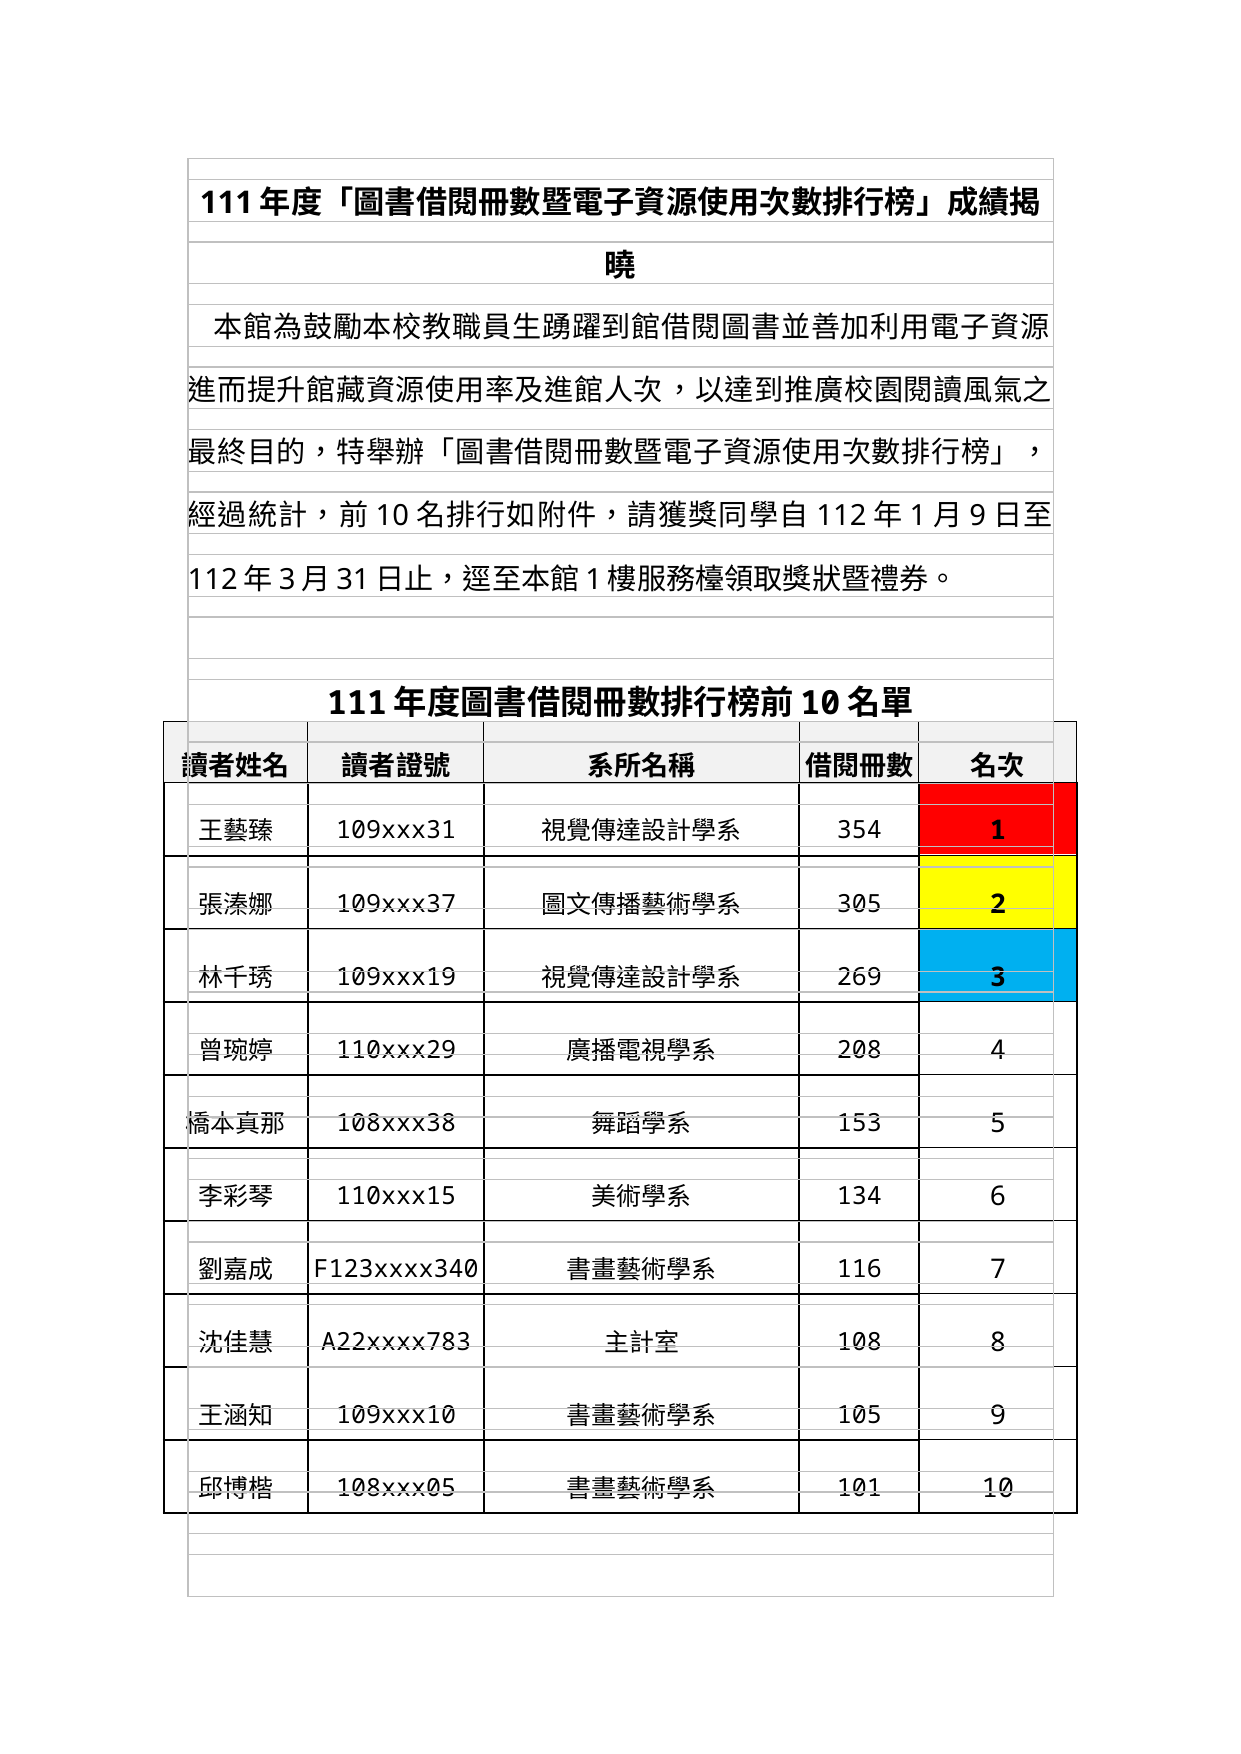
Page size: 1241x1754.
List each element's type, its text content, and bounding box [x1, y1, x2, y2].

table_header [919, 722, 1053, 741]
table_cell 4 [920, 1002, 1053, 1033]
text 本館為鼓勵本校教職員生踴躍到館借閱圖書並善加利用電子資源，進而提升館藏資源使用率及進館人次，以達到推廣校園閱讀風氣之最終目的，特舉辦「圖書借閱冊數暨電子資源使用次數排行榜」，經過統計，前10名排行如附件，請獲獎同學自112年1月9日至112年3月31日止，逕至本館1樓服務檯領取獎狀暨禮券。 [189, 347, 1053, 366]
table_cell 2 [920, 856, 1053, 866]
text 本館為鼓勵本校教職員生踴躍到館借閱圖書並善加利用電子資源，進而提升館藏資源使用率及進館人次，以達到推廣校園閱讀風氣之最終目的，特舉辦「圖書借閱冊數暨電子資源使用次數排行榜」，經過統計，前10名排行如附件，請獲獎同學自112年1月9日至112年3月31日止，逕至本館1樓服務檯領取獎狀暨禮券。 [189, 368, 1053, 408]
table_cell 6 [920, 1180, 1053, 1220]
table_header 讀者姓名 [189, 722, 307, 741]
text 本館為鼓勵本校教職員生踴躍到館借閱圖書並善加利用電子資源，進而提升館藏資源使用率及進館人次，以達到推廣校園閱讀風氣之最終目的，特舉辦「圖書借閱冊數暨電子資源使用次數排行榜」，經過統計，前10名排行如附件，請獲獎同學自112年1月9日至112年3月31日止，逕至本館1樓服務檯領取獎狀暨禮券。 [189, 493, 1053, 533]
table_cell 視覺傳達設計學系 [485, 805, 798, 846]
table_cell 10 [1004, 1483, 1009, 1491]
table_cell 主計室 [485, 1295, 798, 1304]
table_cell [309, 847, 483, 854]
table_cell 5 [920, 1097, 1053, 1116]
table_cell 橋本真那 [189, 1097, 307, 1116]
table_cell [189, 784, 307, 804]
table_cell 林千琇 [189, 930, 307, 971]
table_cell [485, 1076, 798, 1096]
table_cell [189, 1430, 307, 1439]
table_cell [189, 1284, 307, 1293]
table_cell [920, 1159, 1053, 1179]
table_cell 書畫藝術學系 [485, 1472, 798, 1491]
table_cell 廣播電視學系 [485, 1055, 798, 1074]
table_cell [485, 784, 798, 804]
table_cell 2 [920, 868, 1053, 908]
table_header [308, 722, 483, 741]
table_cell 4 [920, 1034, 1053, 1054]
table_cell 8 [1054, 1294, 1076, 1366]
table_cell 9 [920, 1430, 1053, 1439]
table_cell 橋本真那 [165, 1076, 187, 1147]
table_cell 邱博楷 [165, 1441, 187, 1512]
table_cell 109xxx19 [309, 972, 483, 991]
table_cell [485, 1097, 798, 1116]
table_cell 208 [800, 1034, 918, 1054]
table_cell 109xxx31 [309, 805, 483, 846]
table_cell 9 [1054, 1367, 1076, 1439]
table_cell [800, 847, 918, 854]
table_cell 10 [920, 1493, 1053, 1512]
table_cell 曾琬婷 [189, 1003, 307, 1033]
table_cell 5 [920, 1075, 1053, 1096]
table_cell [165, 1368, 187, 1439]
text [189, 159, 1053, 179]
text 本館為鼓勵本校教職員生踴躍到館借閱圖書並善加利用電子資源，進而提升館藏資源使用率及進館人次，以達到推廣校園閱讀風氣之最終目的，特舉辦「圖書借閱冊數暨電子資源使用次數排行榜」，經過統計，前10名排行如附件，請獲獎同學自112年1月9日至112年3月31日止，逕至本館1樓服務檯領取獎狀暨禮券。 [189, 472, 1053, 491]
table_cell 劉嘉成 [189, 1243, 307, 1283]
table_cell A22xxxx783 [309, 1295, 483, 1304]
table_cell 269 [800, 930, 918, 971]
table_cell 3 [920, 993, 1053, 1001]
table_cell 橋本真那 [189, 1076, 307, 1096]
table_cell 108 [800, 1347, 918, 1366]
table_cell [920, 847, 1053, 854]
table_cell 張溱娜 [165, 857, 187, 928]
table_cell 101 [800, 1472, 918, 1491]
table_cell 109xxx37 [309, 909, 483, 928]
table_cell 305 [800, 868, 918, 908]
table_cell A22xxxx783 [309, 1347, 483, 1366]
table_cell 105 [856, 1411, 862, 1421]
table_cell 橋本真那 [189, 1118, 307, 1147]
table_cell 張溱娜 [189, 868, 307, 908]
table_header 借閱冊數 [800, 743, 918, 782]
table_cell 153 [800, 1076, 918, 1096]
table_header 系所名稱 [484, 743, 799, 782]
table_cell [309, 784, 483, 804]
table_cell 沈佳慧 [189, 1305, 307, 1346]
table_header 名次 [919, 743, 1053, 782]
table_cell [189, 847, 307, 854]
table_cell [309, 1149, 483, 1158]
table_cell 305 [800, 857, 918, 866]
table_cell 張溱娜 [189, 857, 307, 866]
table_cell [920, 1284, 1053, 1293]
table_cell 沈佳慧 [189, 1347, 307, 1366]
table_cell 8 [994, 1333, 1000, 1340]
table_cell 108xxx38 [309, 1076, 483, 1096]
table_cell 廣播電視學系 [485, 1003, 798, 1033]
table_cell 邱博楷 [189, 1441, 307, 1471]
table_cell [1054, 1148, 1076, 1220]
table_cell 110xxx29 [309, 1003, 483, 1033]
table_cell 101 [800, 1493, 918, 1512]
table_cell 4 [920, 1055, 1053, 1074]
table_cell [165, 1149, 187, 1220]
table_cell 208 [800, 1055, 918, 1074]
table_cell 108xxx05 [309, 1493, 483, 1512]
table_cell [309, 1159, 483, 1179]
table_cell 8 [920, 1347, 1053, 1366]
table_cell 視覺傳達設計學系 [485, 972, 798, 991]
table_cell 張溱娜 [189, 909, 307, 928]
table_cell 書畫藝術學系 [485, 1409, 798, 1429]
table_cell 10 [920, 1472, 1053, 1491]
table_cell 153 [800, 1097, 918, 1116]
text 本館為鼓勵本校教職員生踴躍到館借閱圖書並善加利用電子資源，進而提升館藏資源使用率及進館人次，以達到推廣校園閱讀風氣之最終目的，特舉辦「圖書借閱冊數暨電子資源使用次數排行榜」，經過統計，前10名排行如附件，請獲獎同學自112年1月9日至112年3月31日止，逕至本館1樓服務檯領取獎狀暨禮券。 [189, 409, 1053, 429]
text 本館為鼓勵本校教職員生踴躍到館借閱圖書並善加利用電子資源，進而提升館藏資源使用率及進館人次，以達到推廣校園閱讀風氣之最終目的，特舉辦「圖書借閱冊數暨電子資源使用次數排行榜」，經過統計，前10名排行如附件，請獲獎同學自112年1月9日至112年3月31日止，逕至本館1樓服務檯領取獎狀暨禮券。 [189, 534, 1053, 554]
table_cell 105 [800, 1368, 918, 1408]
table_cell [189, 1222, 307, 1241]
table_cell 109xxx37 [309, 857, 483, 866]
table_cell 9 [993, 1409, 1001, 1415]
table_cell 108 [800, 1305, 918, 1346]
table_cell 邱博楷 [189, 1472, 307, 1491]
table_cell 208 [800, 1003, 918, 1033]
table_cell 美術學系 [485, 1180, 798, 1220]
table_cell 109xxx10 [309, 1368, 483, 1408]
table_cell 王涵知 [189, 1409, 307, 1429]
table_cell 269 [800, 972, 918, 991]
table_cell 圖文傳播藝術學系 [485, 868, 798, 908]
table_cell [800, 1149, 918, 1158]
table_cell 曾琬婷 [165, 1003, 187, 1074]
table_cell 10 [1001, 1480, 1008, 1491]
table_cell 7 [920, 1243, 1053, 1283]
table_cell [189, 1149, 307, 1158]
table_cell 3 [920, 972, 1053, 991]
table_cell 書畫藝術學系 [485, 1441, 798, 1471]
table_cell 曾琬婷 [234, 1042, 245, 1054]
table_cell [165, 783, 187, 854]
table_cell 圖文傳播藝術學系 [545, 895, 562, 908]
text [189, 222, 1053, 241]
table_cell 105 [800, 1430, 918, 1439]
table_cell 圖文傳播藝術學系 [485, 909, 798, 928]
table_cell [485, 1430, 798, 1439]
table_cell 109xxx19 [309, 930, 483, 971]
table_cell [800, 1284, 918, 1293]
table_cell 1 [920, 805, 1053, 846]
table_cell 林千琇 [189, 972, 307, 991]
table_cell A22xxxx783 [309, 1305, 483, 1346]
table_cell 269 [800, 993, 918, 1001]
table_cell 8 [920, 1305, 1053, 1346]
table_cell 曾琬婷 [189, 1034, 307, 1054]
table_cell 主計室 [485, 1347, 798, 1366]
table_cell 4 [993, 1043, 999, 1053]
table_cell [485, 1222, 798, 1241]
table_cell [1054, 783, 1076, 854]
table_cell 邱博楷 [215, 1479, 220, 1491]
table_cell 李彩琴 [189, 1180, 307, 1220]
table_cell 5 [920, 1118, 1053, 1147]
table_cell 134 [800, 1180, 918, 1220]
table_cell 2 [920, 909, 1053, 928]
table_header [800, 722, 918, 741]
table_cell 林千琇 [189, 993, 307, 1001]
table_cell 108xxx05 [309, 1441, 483, 1471]
table_cell 沈佳慧 [189, 1295, 307, 1304]
table_cell [309, 1284, 483, 1293]
table_cell 9 [920, 1368, 1053, 1408]
table_cell [309, 1222, 483, 1241]
table_cell 110xxx15 [309, 1180, 483, 1220]
table_cell 108 [800, 1295, 918, 1304]
table_cell 書畫藝術學系 [485, 1243, 798, 1283]
table_cell 主計室 [485, 1305, 798, 1346]
table_cell 116 [800, 1243, 918, 1283]
table_cell 354 [800, 805, 918, 846]
table_cell [485, 1159, 798, 1179]
table_cell 305 [800, 909, 918, 928]
table_cell 109xxx10 [309, 1430, 483, 1439]
table_cell 109xxx19 [309, 993, 483, 1001]
table_cell [800, 1222, 918, 1241]
text 本館為鼓勵本校教職員生踴躍到館借閱圖書並善加利用電子資源，進而提升館藏資源使用率及進館人次，以達到推廣校園閱讀風氣之最終目的，特舉辦「圖書借閱冊數暨電子資源使用次數排行榜」，經過統計，前10名排行如附件，請獲獎同學自112年1月9日至112年3月31日止，逕至本館1樓服務檯領取獎狀暨禮券。 [189, 430, 1053, 471]
table_cell 5 [1054, 1075, 1076, 1147]
table_cell 108xxx05 [309, 1472, 483, 1491]
text 本館為鼓勵本校教職員生踴躍到館借閱圖書並善加利用電子資源，進而提升館藏資源使用率及進館人次，以達到推廣校園閱讀風氣之最終目的，特舉辦「圖書借閱冊數暨電子資源使用次數排行榜」，經過統計，前10名排行如附件，請獲獎同學自112年1月9日至112年3月31日止，逕至本館1樓服務檯領取獎狀暨禮券。 [189, 284, 1053, 304]
table_cell [189, 1368, 307, 1408]
table_cell 邱博楷 [189, 1493, 307, 1512]
table_cell [1054, 1221, 1076, 1293]
table_cell 書畫藝術學系 [485, 1493, 798, 1512]
table_cell 153 [800, 1118, 918, 1147]
table_cell [920, 784, 1053, 804]
text [189, 659, 1053, 679]
table_cell 101 [800, 1441, 918, 1471]
table_cell [920, 1222, 1053, 1241]
table_cell 圖文傳播藝術學系 [485, 857, 798, 866]
table_cell 2 [1054, 856, 1076, 928]
table_cell [485, 1284, 798, 1293]
text 本館為鼓勵本校教職員生踴躍到館借閱圖書並善加利用電子資源，進而提升館藏資源使用率及進館人次，以達到推廣校園閱讀風氣之最終目的，特舉辦「圖書借閱冊數暨電子資源使用次數排行榜」，經過統計，前10名排行如附件，請獲獎同學自112年1月9日至112年3月31日止，逕至本館1樓服務檯領取獎狀暨禮券。 [189, 305, 1053, 346]
table_cell 108xxx38 [309, 1118, 483, 1147]
text 曉 [189, 243, 1053, 283]
table_cell [800, 784, 918, 804]
table_cell [800, 1159, 918, 1179]
table_cell 109xxx10 [309, 1409, 483, 1429]
table_cell F123xxxx340 [309, 1243, 483, 1283]
table_cell [485, 1368, 798, 1408]
table_cell 林千琇 [165, 930, 187, 1001]
table_cell 110xxx29 [309, 1055, 483, 1074]
table_header [1054, 722, 1076, 782]
table_cell 8 [920, 1294, 1053, 1304]
table_cell 曾琬婷 [189, 1055, 307, 1074]
table_cell 圖文傳播藝術學系 [597, 895, 610, 908]
table_cell 9 [920, 1409, 1053, 1429]
table_cell 沈佳慧 [165, 1295, 187, 1366]
table_cell 廣播電視學系 [485, 1034, 798, 1054]
table_cell [485, 847, 798, 854]
table_cell 108xxx38 [309, 1097, 483, 1116]
text 111年度圖書借閱冊數排行榜前10名單 [189, 680, 1053, 721]
table_cell 舞蹈學系 [485, 1118, 798, 1147]
table_cell 110xxx29 [309, 1034, 483, 1054]
table_cell [189, 1159, 307, 1179]
table_cell 視覺傳達設計學系 [485, 930, 798, 971]
table_cell 3 [920, 930, 1053, 971]
table_header 讀者姓名 [164, 722, 187, 782]
text 本館為鼓勵本校教職員生踴躍到館借閱圖書並善加利用電子資源，進而提升館藏資源使用率及進館人次，以達到推廣校園閱讀風氣之最終目的，特舉辦「圖書借閱冊數暨電子資源使用次數排行榜」，經過統計，前10名排行如附件，請獲獎同學自112年1月9日至112年3月31日止，逕至本館1樓服務檯領取獎狀暨禮券。 [189, 555, 1053, 596]
table_cell 3 [1054, 929, 1076, 1001]
table_cell [920, 1148, 1053, 1158]
table_cell 10 [1054, 1440, 1076, 1512]
text 111年度「圖書借閱冊數暨電子資源使用次數排行榜」成績揭 [189, 180, 1053, 221]
table_cell 視覺傳達設計學系 [485, 993, 798, 1001]
table_cell 王藝臻 [189, 805, 307, 846]
table_cell [485, 1149, 798, 1158]
table_header 讀者證號 [308, 743, 483, 782]
table_header [484, 722, 799, 741]
table_cell [165, 1222, 187, 1293]
table_cell 10 [920, 1440, 1053, 1471]
table_cell 4 [1054, 1002, 1076, 1074]
table_cell 109xxx37 [309, 868, 483, 908]
table_header 讀者姓名 [189, 743, 307, 782]
table_cell 105 [800, 1409, 918, 1429]
